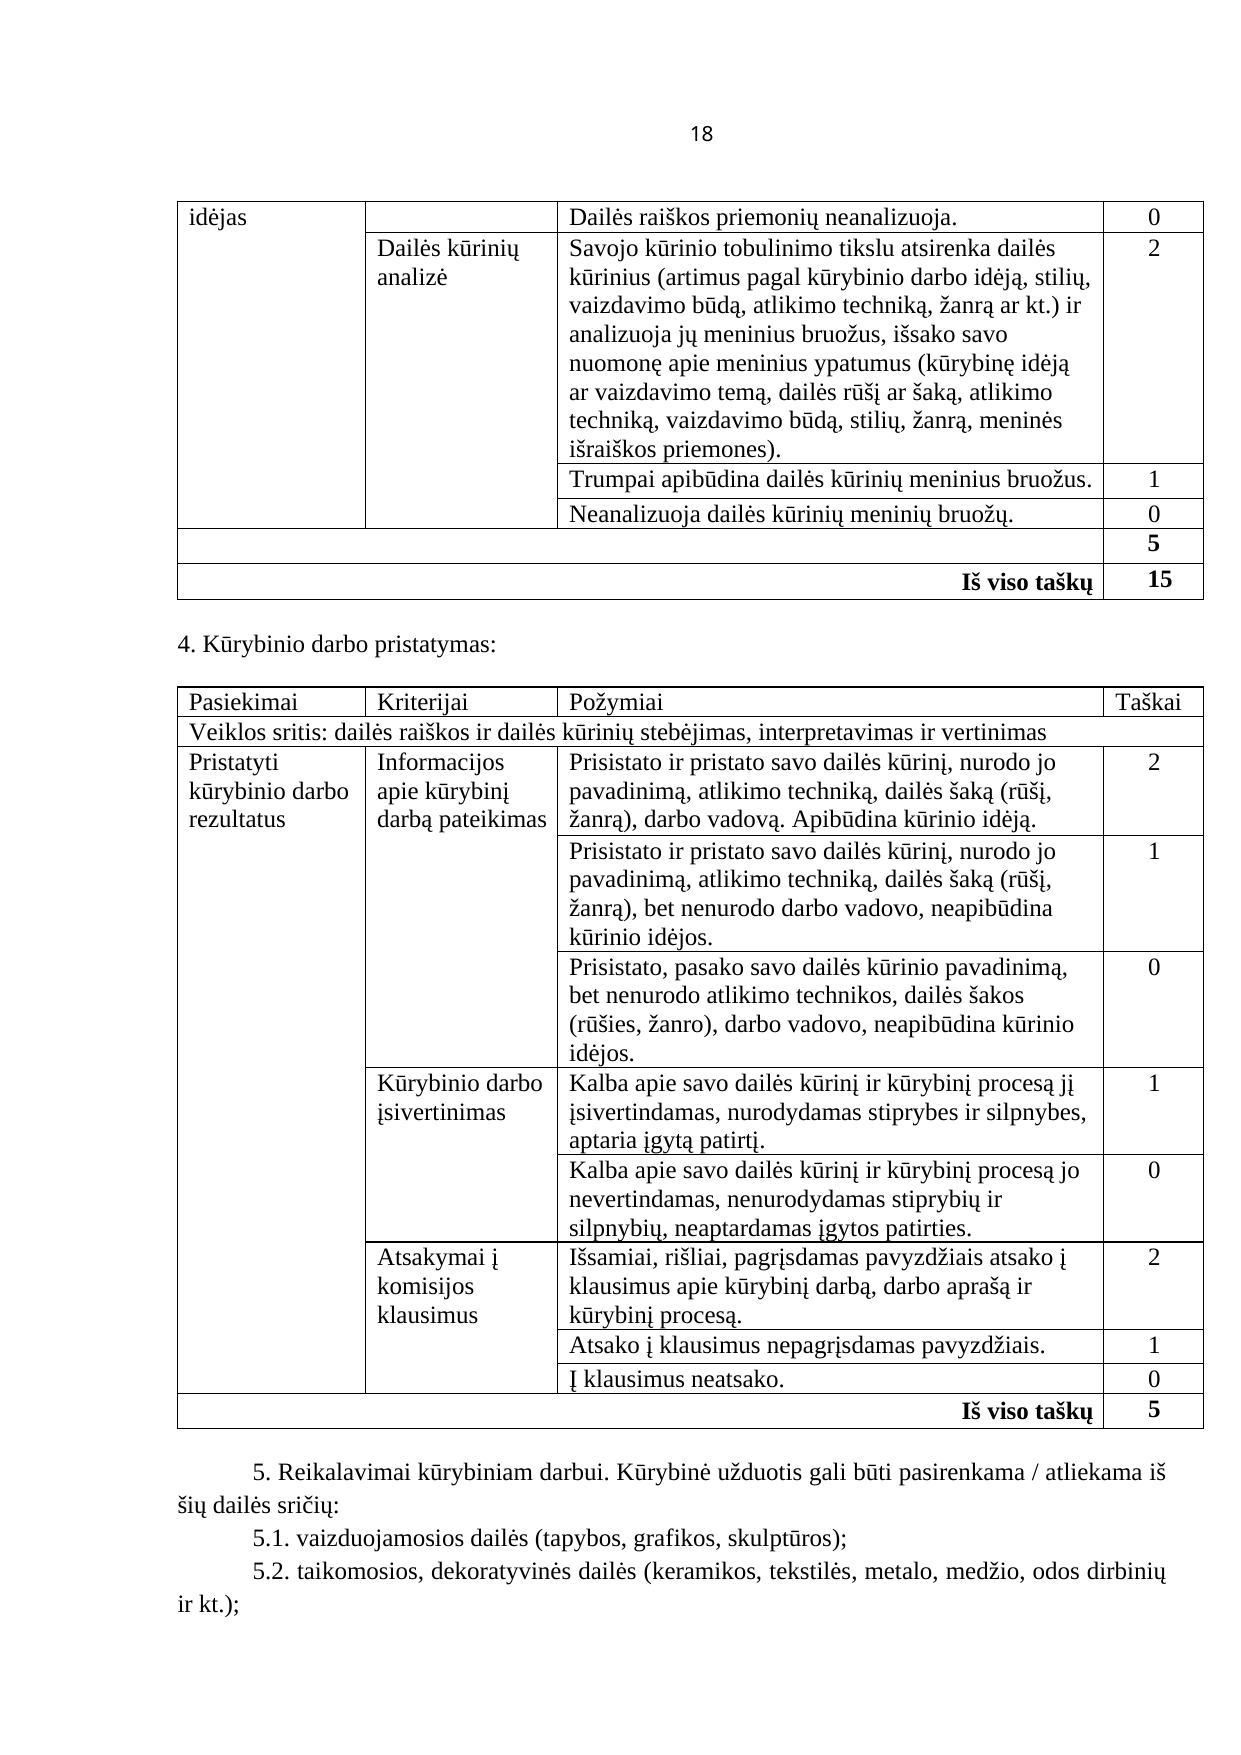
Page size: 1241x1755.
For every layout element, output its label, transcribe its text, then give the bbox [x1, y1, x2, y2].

text 5.1. vaizduojamosios dailės (tapybos, grafikos, skulptūros); [177, 1523, 1167, 1552]
table_cell Trumpai apibūdina dailės kūrinių meninius bruožus. [558, 464, 1103, 498]
table_cell Pristatyti kūrybinio darbo rezultatus [178, 747, 365, 1393]
table_cell Informacijos apie kūrybinį darbą pateikimas [366, 747, 557, 1067]
table_cell Dailės kūrinių analizė [366, 233, 557, 527]
table_cell Veiklos sritis: dailės raiškos ir dailės kūrinių stebėjimas, interpretavimas ir vertinimas [178, 717, 1203, 746]
text 5. Reikalavimai kūrybiniam darbui. Kūrybinė užduotis gali būti pasirenkama / atliekama iš šių dailės sričių: [177, 1457, 1167, 1519]
table_cell 2 [1104, 1243, 1203, 1329]
table_cell 0 [1104, 1364, 1203, 1393]
table_cell 0 [1104, 952, 1203, 1067]
table_cell Išsamiai, rišliai, pagrįsdamas pavyzdžiais atsako į klausimus apie kūrybinį darbą, darbo aprašą ir kūrybinį procesą. [558, 1243, 1103, 1329]
table_cell 5 [1104, 1394, 1203, 1428]
table_header Kriterijai [366, 688, 557, 716]
table_cell Prisistato ir pristato savo dailės kūrinį, nurodo jo pavadinimą, atlikimo techniką, dailės šaką (rūšį, žanrą), darbo vadovą. Apibūdina kūrinio idėją. [558, 747, 1103, 835]
text 5.2. taikomosios, dekoratyvinės dailės (keramikos, tekstilės, metalo, medžio, odos dirbinių ir kt.); [177, 1556, 1167, 1618]
table_cell 0 [1104, 499, 1203, 527]
table_cell Į klausimus neatsako. [558, 1364, 1103, 1393]
table_cell Atsakymai į komisijos klausimus [366, 1243, 557, 1393]
table_header Požymiai [558, 688, 1103, 716]
table_cell Iš viso taškų [178, 1394, 1103, 1428]
table_cell Prisistato ir pristato savo dailės kūrinį, nurodo jo pavadinimą, atlikimo techniką, dailės šaką (rūšį, žanrą), bet nenurodo darbo vadovo, neapibūdina kūrinio idėjos. [558, 836, 1103, 951]
table_cell Atsako į klausimus nepagrįsdamas pavyzdžiais. [558, 1330, 1103, 1363]
table_cell Kūrybinio darbo įsivertinimas [366, 1068, 557, 1241]
table_cell Neanalizuoja dailės kūrinių meninių bruožų. [558, 499, 1103, 527]
table_cell 5 [1104, 529, 1203, 563]
table_cell [178, 529, 1103, 563]
table_cell Savojo kūrinio tobulinimo tikslu atsirenka dailės kūrinius (artimus pagal kūrybinio darbo idėją, stilių, vaizdavimo būdą, atlikimo techniką, žanrą ar kt.) ir analizuoja jų meninius bruožus, išsako savo nuomonę apie meninius ypatumus (kūrybinę idėją ar vaizdavimo temą, dailės rūšį ar šaką, atlikimo techniką, vaizdavimo būdą, stilių, žanrą, meninės išraiškos priemones). [558, 233, 1103, 463]
table_cell 0 [1104, 1155, 1203, 1241]
table_cell [366, 202, 557, 232]
table_cell 2 [1104, 233, 1203, 463]
table_cell Kalba apie savo dailės kūrinį ir kūrybinį procesą jį įsivertindamas, nurodydamas stiprybes ir silpnybes, aptaria įgytą patirtį. [558, 1068, 1103, 1154]
table_cell 1 [1104, 836, 1203, 951]
text 4. Kūrybinio darbo pristatymas: [177, 629, 1167, 658]
table_cell 0 [1104, 202, 1203, 232]
table_cell Iš viso taškų [178, 564, 1103, 599]
table_cell idėjas [178, 202, 365, 527]
table_header Taškai [1104, 688, 1203, 716]
table_cell Dailės raiškos priemonių neanalizuoja. [558, 202, 1103, 232]
table_cell 1 [1104, 1330, 1203, 1363]
table_cell 15 [1104, 564, 1203, 599]
table_header Pasiekimai [178, 688, 365, 716]
table_cell Kalba apie savo dailės kūrinį ir kūrybinį procesą jo nevertindamas, nenurodydamas stiprybių ir silpnybių, neaptardamas įgytos patirties. [558, 1155, 1103, 1241]
table_cell 1 [1104, 464, 1203, 498]
table_cell 2 [1104, 747, 1203, 835]
table_cell 1 [1104, 1068, 1203, 1154]
table_cell Prisistato, pasako savo dailės kūrinio pavadinimą, bet nenurodo atlikimo technikos, dailės šakos (rūšies, žanro), darbo vadovo, neapibūdina kūrinio idėjos. [558, 952, 1103, 1067]
